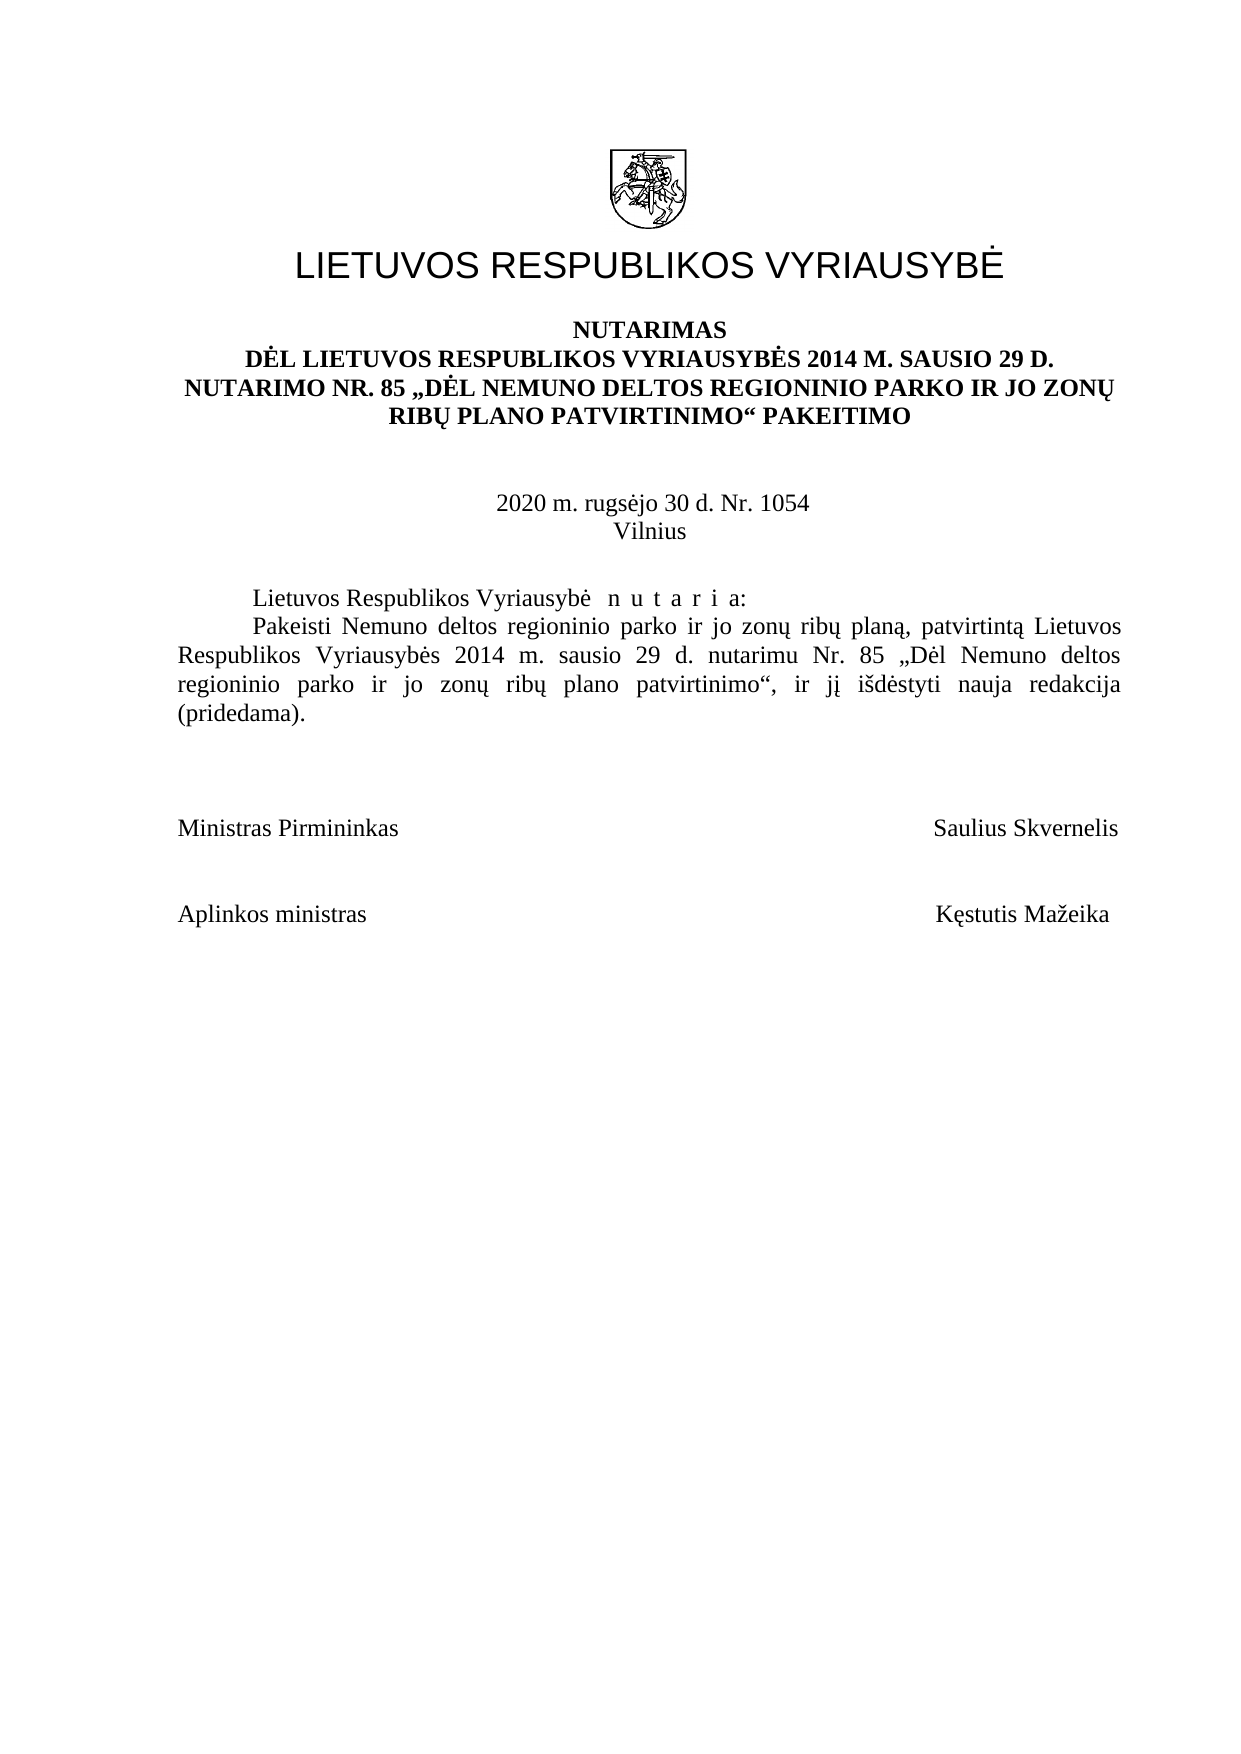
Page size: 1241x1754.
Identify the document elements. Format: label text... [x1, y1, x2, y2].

text 2020 m. rugsėjo 30 d. Nr. 1054 [177, 488, 1122, 516]
text Vilnius [177, 516, 1122, 545]
text Lietuvos Respublikos Vyriausybė nutaria: [177, 574, 1122, 611]
text Pakeisti Nemuno deltos regioninio parko ir jo zonų ribų planą, patvirtintą Lietuvos Respublikos Vyriausybės 2014 m. sausio 29 d. nutarimu Nr. 85 „Dėl Nemuno deltos regioninio parko ir jo zonų ribų plano patvirtinimo“, ir jį išdėstyti nauja redakcija (pridedama). [177, 611, 1122, 726]
text Lietuvos Respublikos Vyriausybė [177, 243, 1122, 286]
text Ministras Pirmininkas Saulius Skvernelis [177, 813, 1122, 841]
text Aplinkos ministras Kęstutis Mažeika [177, 899, 1122, 928]
text nutarimas [177, 315, 1122, 344]
text DĖL LIETUVOS RESPUBLIKOS VYRIAUSYBĖS 2014 M. SAUSIO 29 D. NUTARIMO NR. 85 „Dėl Nemuno deltos regioninio parko ir jo zonų ribų plano patvirtinimo“ PAKEITIMO [177, 344, 1122, 430]
